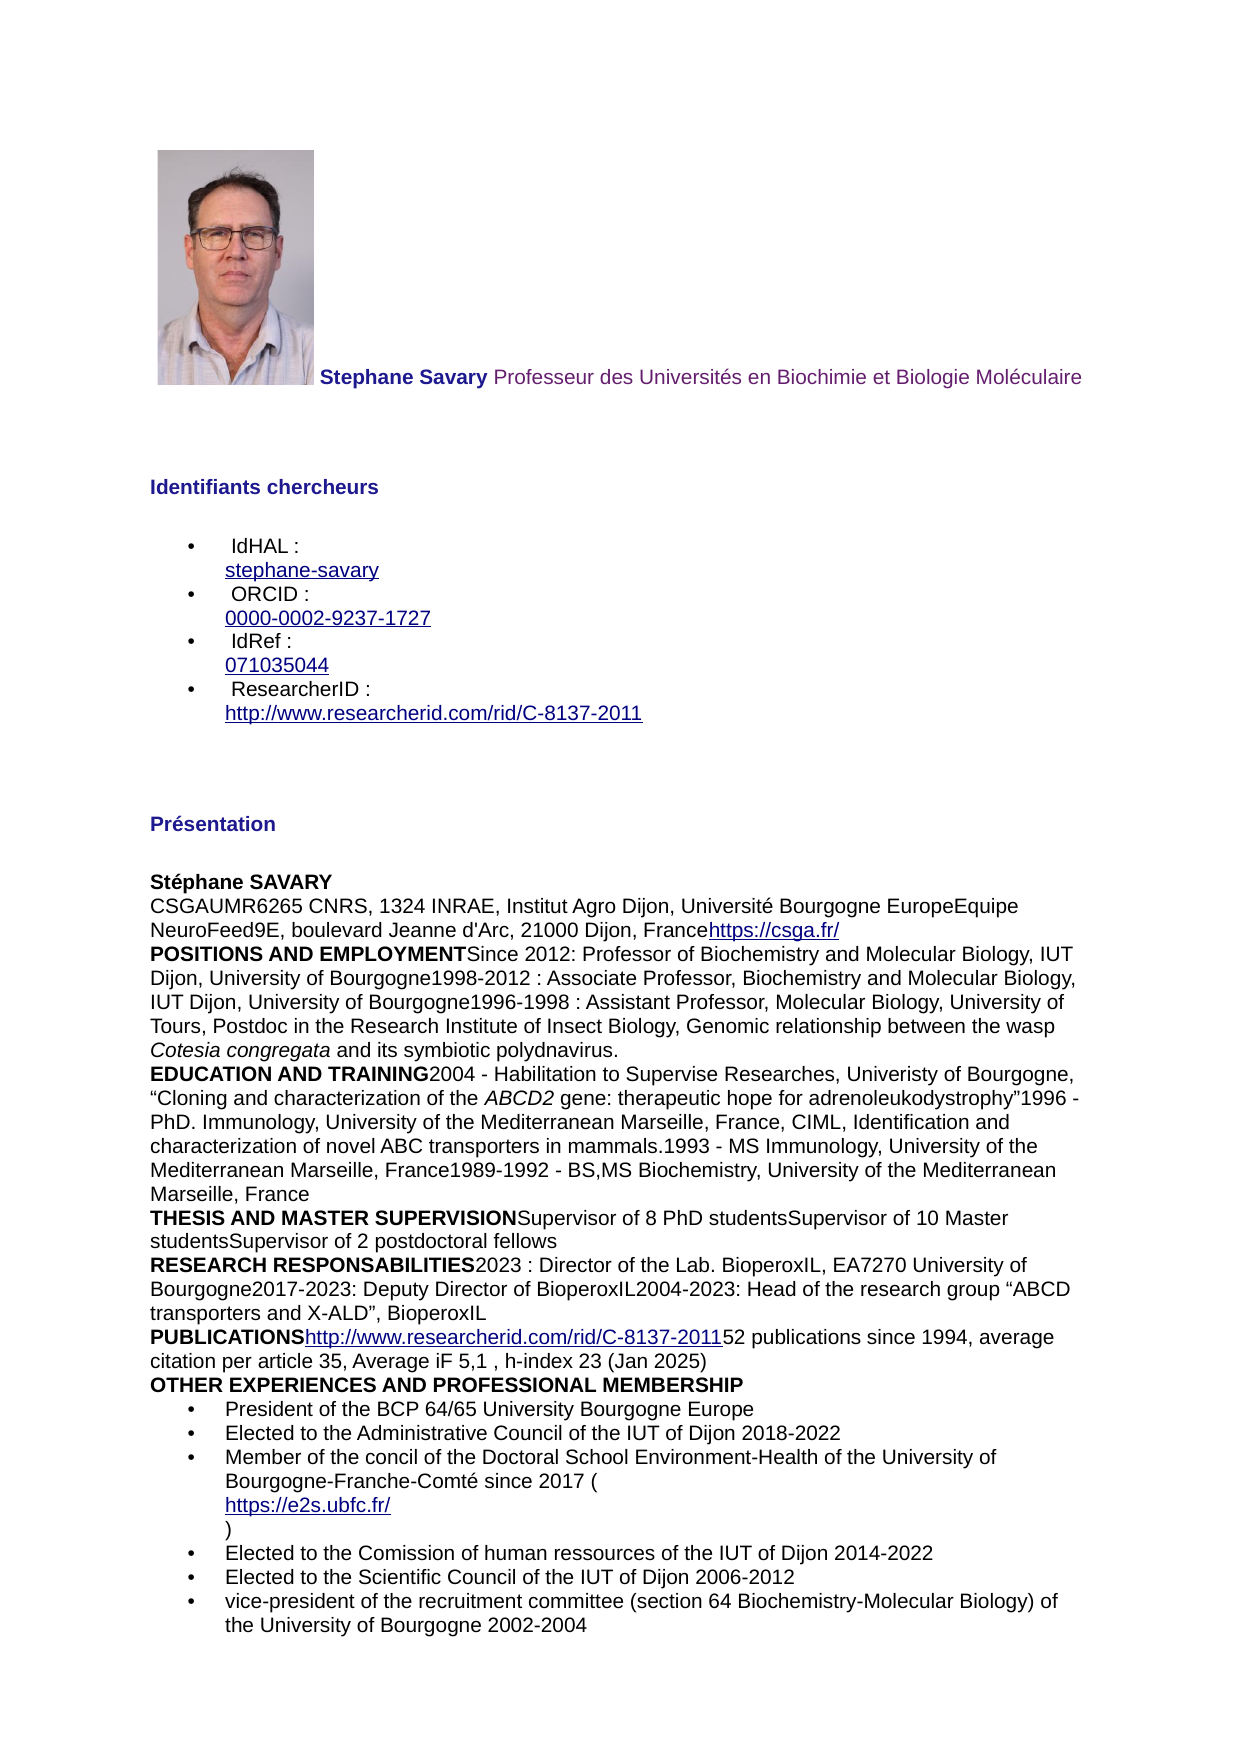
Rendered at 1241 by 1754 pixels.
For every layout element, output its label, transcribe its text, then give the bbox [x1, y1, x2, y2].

text PUBLICATIONShttp://www.researcherid.com/rid/C-8137-201152 publications since 1994, average citation per article 35, Average iF 5,1 , h-index 23 (Jan 2025) [150, 1325, 1090, 1373]
list stephane-savary [187, 557, 1090, 581]
list ResearcherID : [187, 677, 1090, 701]
picture [157, 150, 314, 385]
text OTHER EXPERIENCES AND PROFESSIONAL MEMBERSHIP [150, 1373, 1090, 1397]
text RESEARCH RESPONSABILITIES2023 : Director of the Lab. BioperoxIL, EA7270 University of Bourgogne2017-2023: Deputy Director of BioperoxIL2004-2023: Head of the research group “ABCD transporters and X-ALD”, BioperoxIL [150, 1253, 1090, 1325]
list Member of the concil of the Doctoral School Environment-Health of the University of Bourgogne-Franche-Comté since 2017 ( [187, 1445, 1090, 1493]
list Elected to the Administrative Council of the IUT of Dijon 2018-2022 [187, 1421, 1090, 1445]
list http://www.researcherid.com/rid/C-8137-2011 [187, 701, 1090, 725]
text CSGAUMR6265 CNRS, 1324 INRAE, Institut Agro Dijon, Université Bourgogne EuropeEquipe NeuroFeed9E, boulevard Jeanne d'Arc, 21000 Dijon, Francehttps://csga.fr/ [150, 894, 1090, 942]
list https://e2s.ubfc.fr/ [187, 1493, 1090, 1517]
list IdHAL : [187, 533, 1090, 557]
list Elected to the Comission of human ressources of the IUT of Dijon 2014-2022 [187, 1541, 1090, 1565]
text EDUCATION AND TRAINING2004 - Habilitation to Supervise Researches, Univeristy of Bourgogne, “Cloning and characterization of the ABCD2 gene: therapeutic hope for adrenoleukodystrophy”1996 - PhD. Immunology, University of the Mediterranean Marseille, France, CIML, Identification and characterization of novel ABC transporters in mammals.1993 - MS Immunology, University of the Mediterranean Marseille, France1989-1992 - BS,MS Biochemistry, University of the Mediterranean Marseille, France [150, 1062, 1090, 1205]
text THESIS AND MASTER SUPERVISIONSupervisor of 8 PhD studentsSupervisor of 10 Master studentsSupervisor of 2 postdoctoral fellows [150, 1205, 1090, 1253]
list President of the BCP 64/65 University Bourgogne Europe [187, 1397, 1090, 1421]
list 071035044 [187, 653, 1090, 677]
subtitle Identifiants chercheurs [150, 475, 1090, 499]
list vice-president of the recruitment committee (section 64 Biochemistry-Molecular Biology) of the University of Bourgogne 2002-2004 [187, 1589, 1090, 1637]
list IdRef : [187, 629, 1090, 653]
list ORCID : [187, 581, 1090, 605]
list ) [187, 1517, 1090, 1541]
text POSITIONS AND EMPLOYMENTSince 2012: Professor of Biochemistry and Molecular Biology, IUT Dijon, University of Bourgogne1998-2012 : Associate Professor, Biochemistry and Molecular Biology, IUT Dijon, University of Bourgogne1996-1998 : Assistant Professor, Molecular Biology, University of Tours, Postdoc in the Research Institute of Insect Biology, Genomic relationship between the wasp Cotesia congregata and its symbiotic polydnavirus. [150, 942, 1090, 1062]
list 0000-0002-9237-1727 [187, 605, 1090, 629]
text Stéphane SAVARY [150, 870, 1090, 894]
list Elected to the Scientific Council of the IUT of Dijon 2006-2012 [187, 1565, 1090, 1589]
subtitle Présentation [150, 812, 1090, 836]
subtitle Stephane Savary Professeur des Universités en Biochimie et Biologie Moléculaire [150, 150, 1090, 389]
